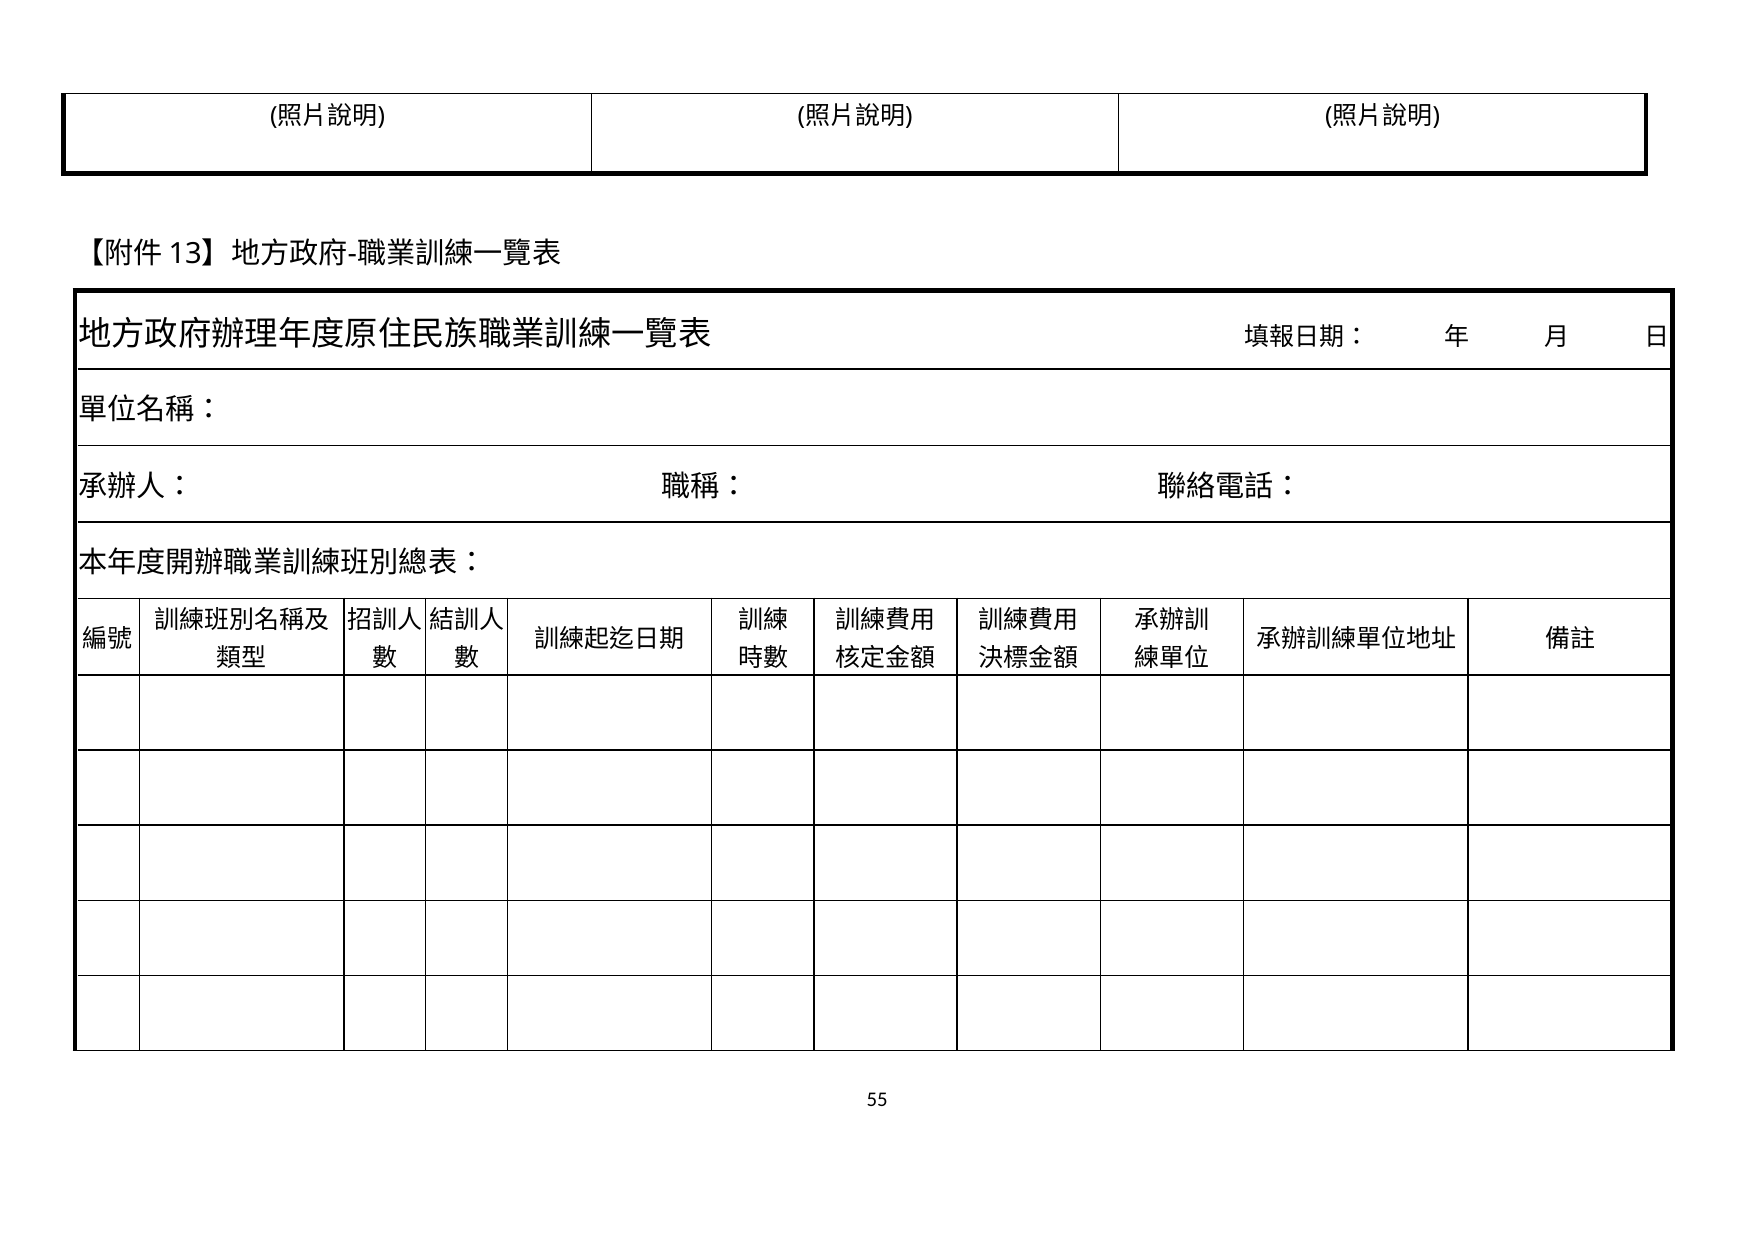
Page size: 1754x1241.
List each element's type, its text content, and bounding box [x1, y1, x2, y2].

table_cell [815, 901, 956, 974]
table_cell 訓練費用 核定金額 [815, 599, 956, 674]
table_cell [1101, 976, 1243, 1050]
table_cell [1244, 901, 1467, 974]
table_cell [1469, 976, 1670, 1050]
table_cell [77, 750, 139, 824]
table_cell [77, 675, 139, 749]
table_cell (照片說明) [66, 94, 591, 171]
table_cell [1101, 826, 1243, 899]
table_cell [1469, 901, 1670, 974]
table_cell [426, 901, 507, 974]
table_cell [1244, 976, 1467, 1050]
table_cell 承辦訓練單位地址 [1244, 599, 1467, 674]
table_cell [1101, 751, 1243, 824]
table_cell [712, 826, 813, 899]
table_cell [712, 901, 813, 974]
table_cell 編號 [77, 599, 139, 674]
table_cell [1244, 751, 1467, 824]
table_cell 備註 [1469, 599, 1670, 674]
table_cell [1244, 676, 1467, 749]
table_cell [958, 676, 1100, 749]
table_cell [508, 826, 711, 899]
table_cell [712, 751, 813, 824]
table_cell 招訓人數 [345, 599, 425, 674]
table_cell 訓練班別名稱及類型 [140, 599, 343, 674]
table_cell (照片說明) [1119, 94, 1644, 171]
table_cell 承辦人： 職稱： 聯絡電話： [77, 446, 1670, 521]
table_cell [508, 751, 711, 824]
table_cell [1469, 826, 1670, 899]
table_cell [426, 676, 507, 749]
table_cell [1101, 676, 1243, 749]
table_cell [426, 976, 507, 1050]
table_cell [140, 976, 343, 1050]
table_cell [815, 826, 956, 899]
table_cell [508, 901, 711, 974]
table_cell [140, 751, 343, 824]
table_cell [508, 676, 711, 749]
table_cell [140, 901, 343, 974]
table_cell [77, 825, 139, 899]
table_cell [712, 676, 813, 749]
table_cell [508, 976, 711, 1050]
table_cell [77, 901, 139, 974]
table_header 地方政府辦理年度原住民族職業訓練一覽表 填報日期： 年 月 日 [77, 293, 1670, 368]
table_cell [958, 976, 1100, 1050]
table_cell 訓練 時數 [712, 599, 813, 674]
table_cell [426, 826, 507, 899]
table_cell [712, 976, 813, 1050]
table_cell [815, 751, 956, 824]
table_cell [77, 976, 139, 1050]
table_cell [1244, 826, 1467, 899]
table_cell [1101, 901, 1243, 974]
table_cell 訓練起迄日期 [508, 599, 711, 674]
table_cell [958, 901, 1100, 974]
table_cell [345, 901, 425, 974]
table_cell 訓練費用 決標金額 [958, 599, 1100, 674]
table_cell [426, 751, 507, 824]
table_cell 本年度開辦職業訓練班別總表： [77, 522, 1670, 598]
table_cell 承辦訓 練單位 [1101, 599, 1243, 674]
table_cell [345, 976, 425, 1050]
table_cell [1469, 676, 1670, 749]
table_cell (照片說明) [592, 94, 1118, 171]
table_cell [140, 826, 343, 899]
table_cell [345, 751, 425, 824]
table_cell [345, 826, 425, 899]
text 【附件13】地方政府-職業訓練一覽表 [75, 213, 1679, 288]
table_cell [140, 676, 343, 749]
table_cell 單位名稱： [77, 369, 1670, 444]
table_cell 結訓人數 [426, 599, 507, 674]
table_cell [1469, 751, 1670, 824]
table_cell [958, 826, 1100, 899]
table_cell [958, 751, 1100, 824]
table_cell [815, 676, 956, 749]
table_cell [815, 976, 956, 1050]
table_cell [345, 676, 425, 749]
